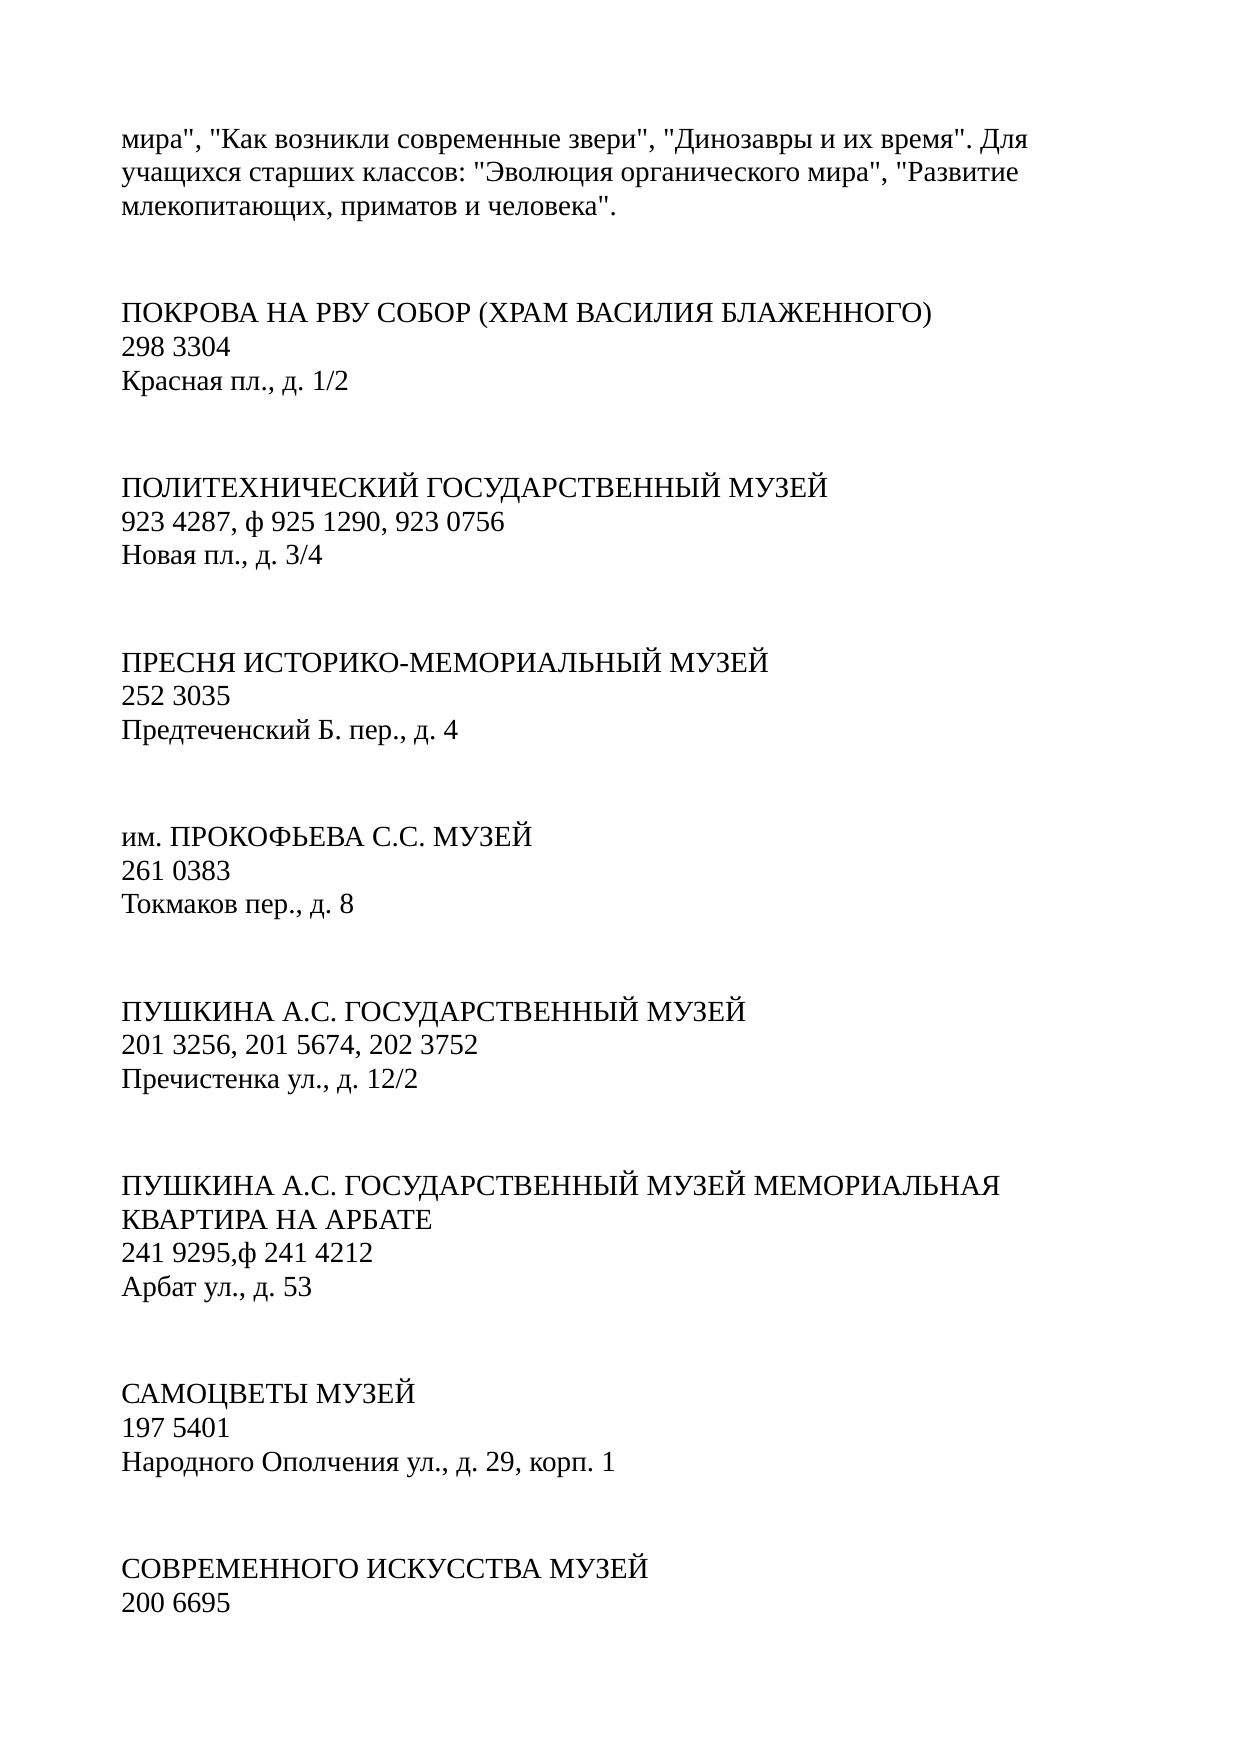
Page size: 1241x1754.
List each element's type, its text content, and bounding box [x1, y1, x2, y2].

table_cell [118, 574, 1122, 642]
table_cell СОВРЕМЕННОГО ИСКУССТВА МУЗЕЙ 200 6695 [118, 1548, 1122, 1621]
table_cell [118, 225, 1122, 293]
table_cell им. ПРОКОФЬЕВА С.С. МУЗЕЙ 261 0383 Токмаков пер., д. 8 [118, 816, 1122, 923]
table_cell САМОЦВЕТЫ МУЗЕЙ 197 5401 Народного Ополчения ул., д. 29, корп. 1 [118, 1374, 1122, 1480]
table_cell ПОКРОВА НА РВУ СОБОР (ХРАМ ВАСИЛИЯ БЛАЖЕННОГО) 298 3304 Красная пл., д. 1/2 [118, 293, 1122, 399]
table_cell ПРЕСНЯ ИСТОРИКО-МЕМОРИАЛЬНЫЙ МУЗЕЙ 252 3035 Предтеченский Б. пер., д. 4 [118, 642, 1122, 748]
table_cell [118, 1480, 1122, 1548]
table_cell мира", "Как возникли современные звери", "Динозавры и их время". Для учащихся старших классов: "Эволюция органического мира", "Развитие млекопитающих, приматов и человека". [118, 118, 1122, 224]
table_cell [118, 399, 1122, 467]
table_cell ПОЛИТЕХНИЧЕСКИЙ ГОСУДАРСТВЕННЫЙ МУЗЕЙ 923 4287, ф 925 1290, 923 0756 Новая пл., д. 3/4 [118, 467, 1122, 574]
table_cell [118, 923, 1122, 991]
table_cell ПУШКИНА А.С. ГОСУДАРСТВЕННЫЙ МУЗЕЙ 201 3256, 201 5674, 202 3752 Пречистенка ул., д. 12/2 [118, 991, 1122, 1097]
table_cell [118, 1098, 1122, 1166]
table_cell ПУШКИНА А.С. ГОСУДАРСТВЕННЫЙ МУЗЕЙ МЕМОРИАЛЬНАЯ КВАРТИРА НА АРБАТЕ 241 9295,ф 241 4212 Арбат ул., д. 53 [118, 1166, 1122, 1306]
table_cell [118, 1306, 1122, 1374]
table_cell [118, 748, 1122, 816]
